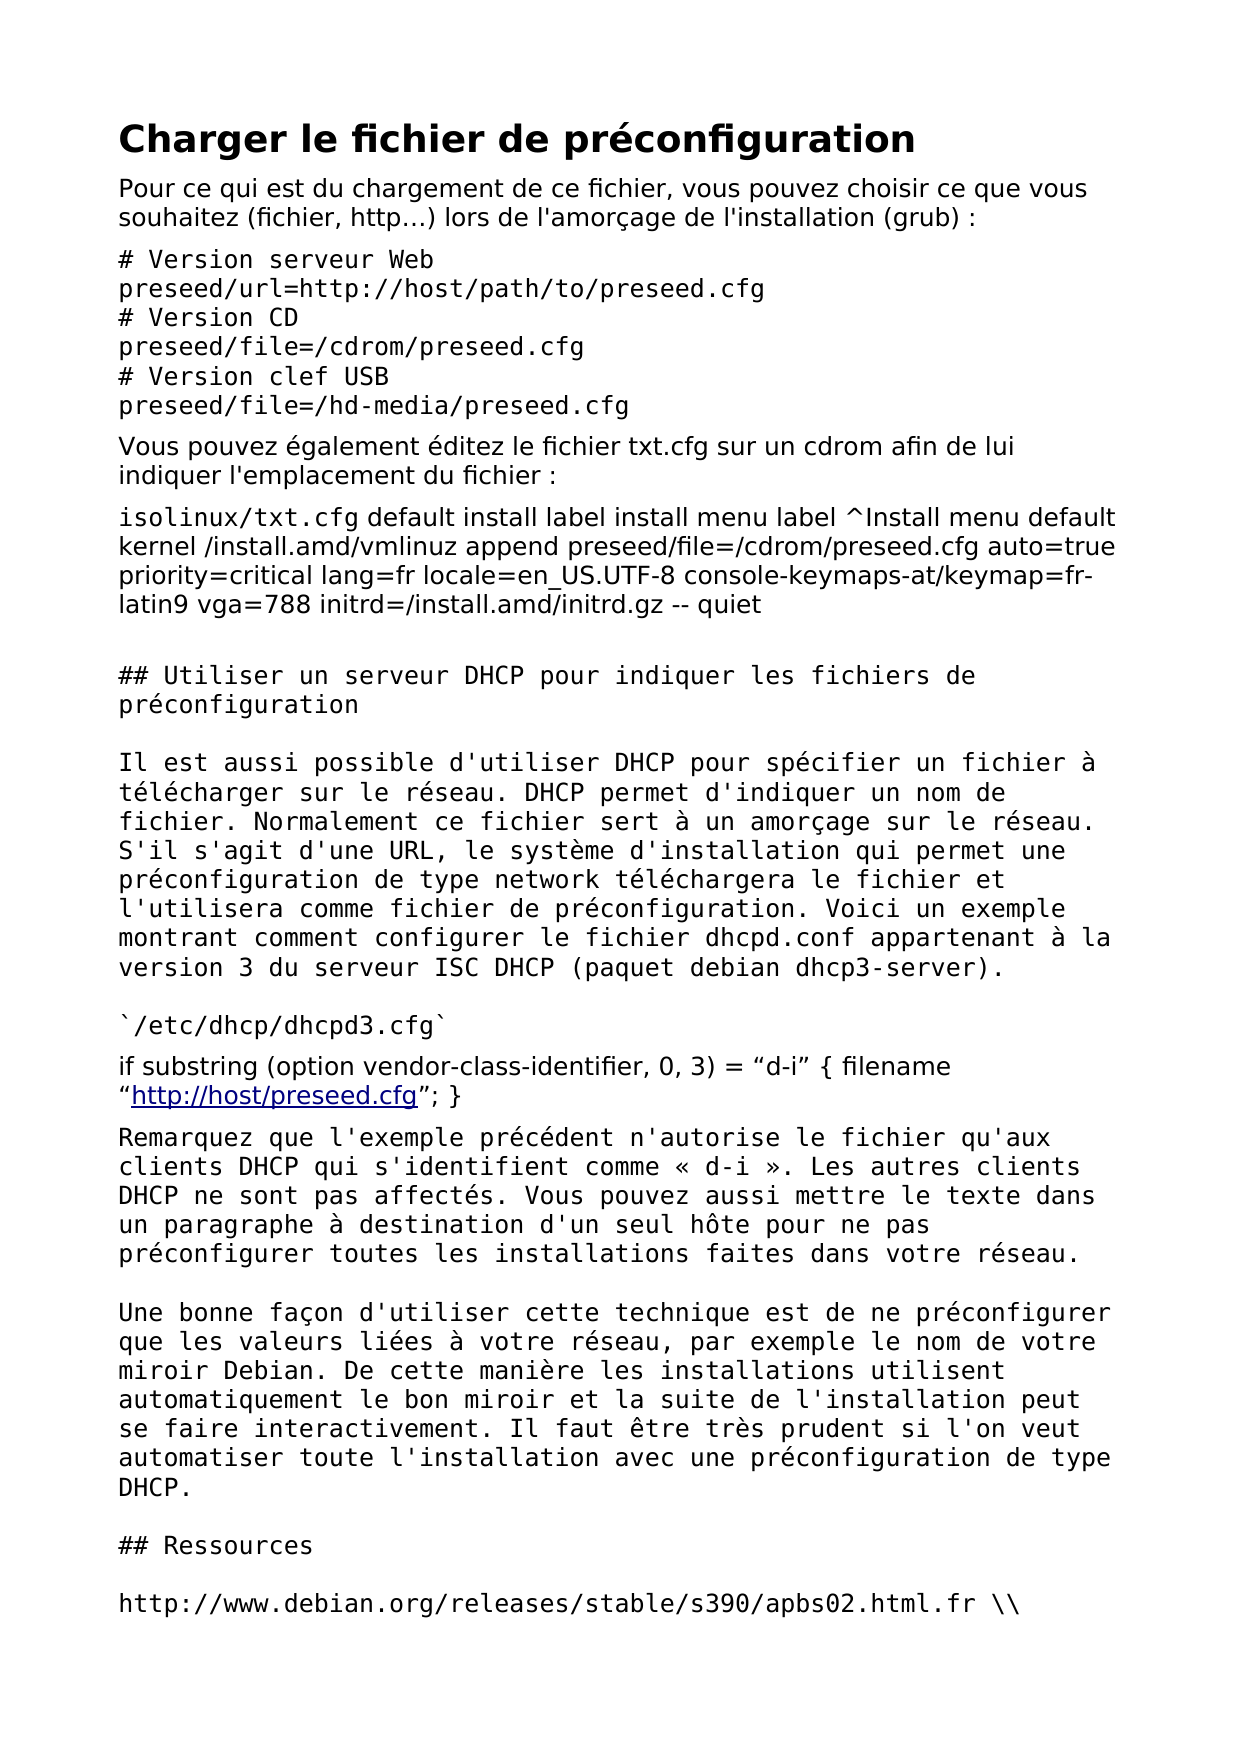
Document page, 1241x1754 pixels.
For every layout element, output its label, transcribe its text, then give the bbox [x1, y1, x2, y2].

text Vous pouvez également éditez le fichier txt.cfg sur un cdrom afin de lui indiquer l'emplacement du fichier : [118, 432, 1122, 490]
text Remarquez que l'exemple précédent n'autorise le fichier qu'aux clients DHCP qui s'identifient comme « d-i ». Les autres clients DHCP ne sont pas affectés. Vous pouvez aussi mettre le texte dans un paragraphe à destination d'un seul hôte pour ne pas préconfigurer toutes les installations faites dans votre réseau. Une bonne façon d'utiliser cette technique est de ne préconfigurer que les valeurs liées à votre réseau, par exemple le nom de votre miroir Debian. De cette manière les installations utilisent automatiquement le bon miroir et la suite de l'installation peut se faire interactivement. Il faut être très prudent si l'on veut automatiser toute l'installation avec une préconfiguration de type DHCP. ## Ressources http://www.debian.org/releases/stable/s390/apbs02.html.fr \\ [118, 1123, 1122, 1619]
text ## Utiliser un serveur DHCP pour indiquer les fichiers de préconfiguration Il est aussi possible d'utiliser DHCP pour spécifier un fichier à télécharger sur le réseau. DHCP permet d'indiquer un nom de fichier. Normalement ce fichier sert à un amorçage sur le réseau. S'il s'agit d'une URL, le système d'installation qui permet une préconfiguration de type network téléchargera le fichier et l'utilisera comme fichier de préconfiguration. Voici un exemple montrant comment configurer le fichier dhcpd.conf appartenant à la version 3 du serveur ISC DHCP (paquet debian dhcp3-server). `/etc/dhcp/dhcpd3.cfg` [118, 632, 1122, 1040]
text if substring (option vendor-class-identifier, 0, 3) = “d-i” { filename “http://host/preseed.cfg”; } [118, 1052, 1122, 1110]
text isolinux/txt.cfg default install label install menu label ^Install menu default kernel /install.amd/vmlinuz append preseed/file=/cdrom/preseed.cfg auto=true priority=critical lang=fr locale=en_US.UTF-8 console-keymaps-at/keymap=fr-latin9 vga=788 initrd=/install.amd/initrd.gz -- quiet [118, 503, 1122, 619]
text # Version serveur Web preseed/url=http://host/path/to/preseed.cfg # Version CD preseed/file=/cdrom/preseed.cfg # Version clef USB preseed/file=/hd-media/preseed.cfg [118, 245, 1122, 420]
subtitle Charger le fichier de préconfiguration [118, 118, 1122, 162]
text Pour ce qui est du chargement de ce fichier, vous pouvez choisir ce que vous souhaitez (fichier, http…) lors de l'amorçage de l'installation (grub) : [118, 174, 1122, 233]
